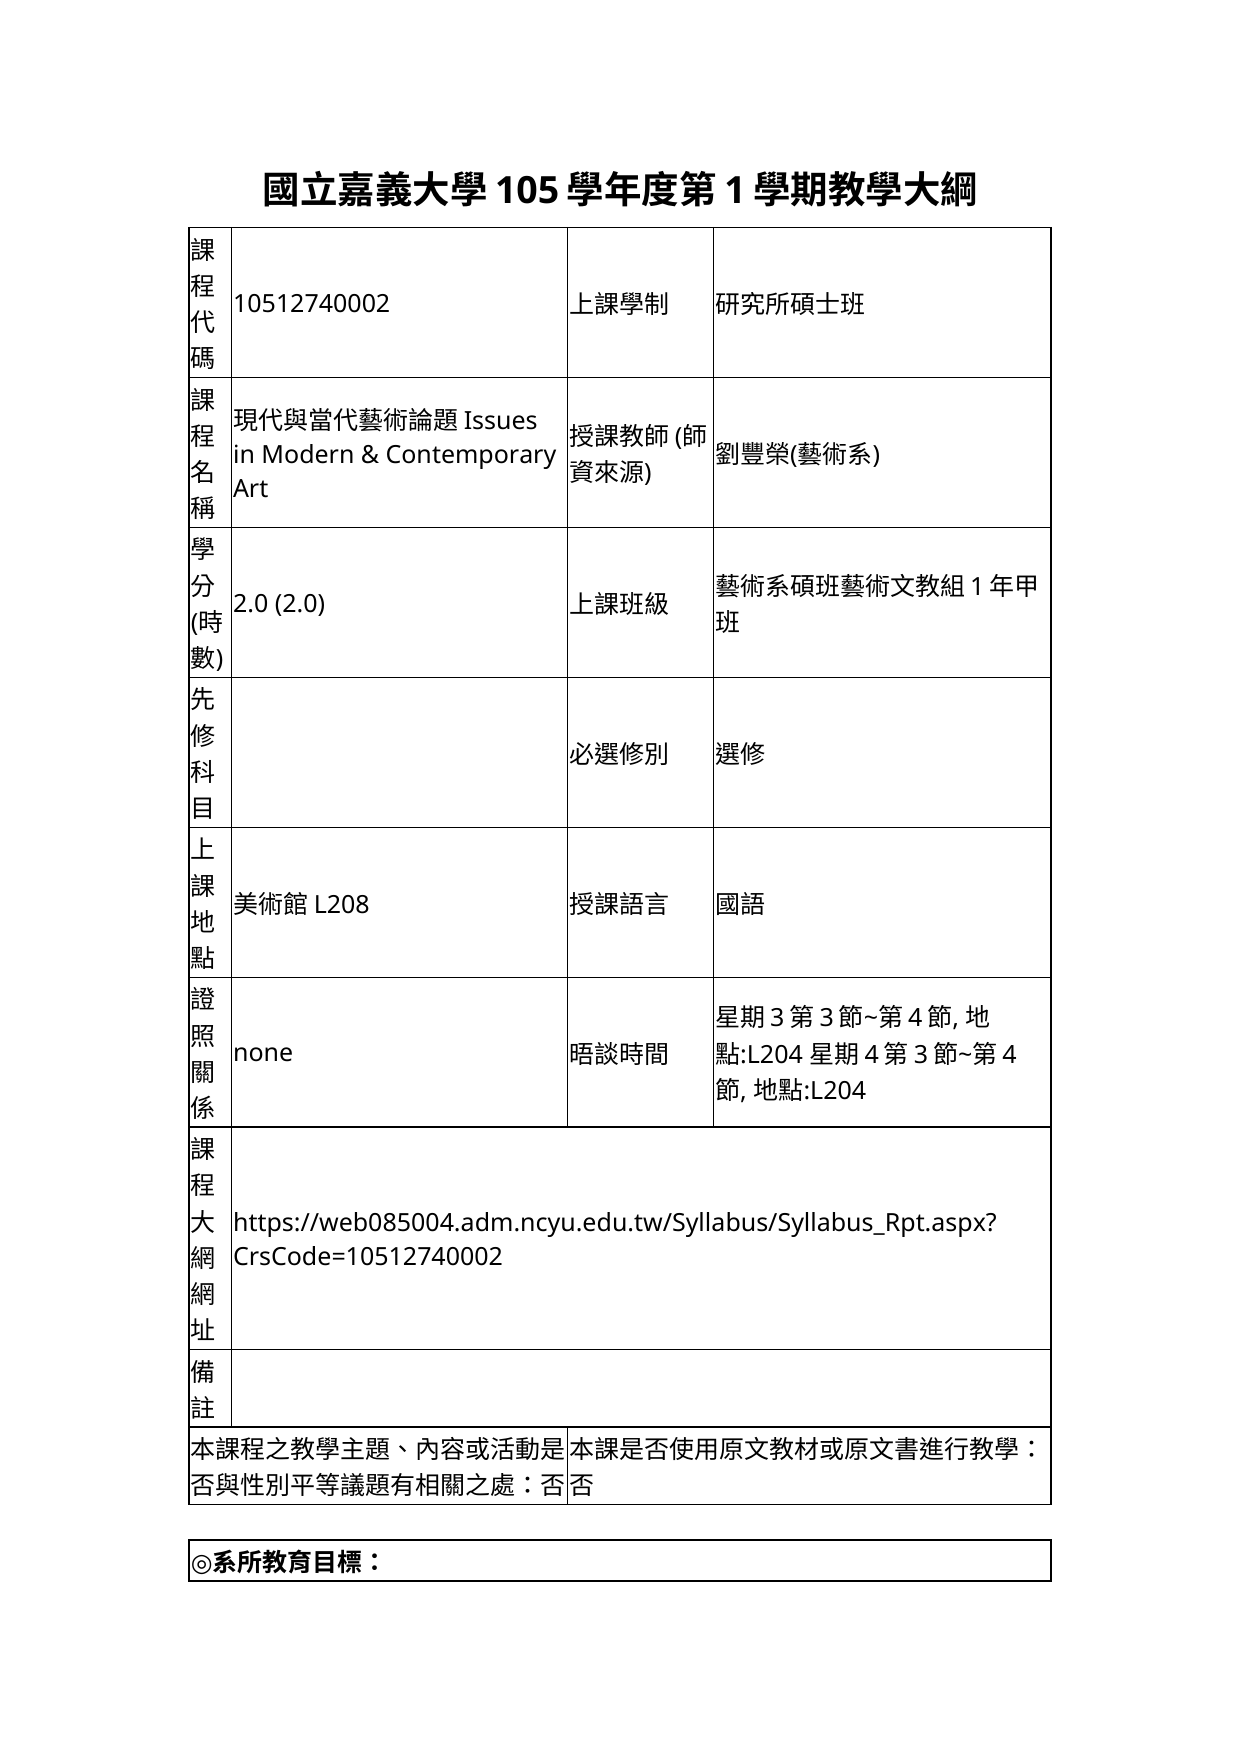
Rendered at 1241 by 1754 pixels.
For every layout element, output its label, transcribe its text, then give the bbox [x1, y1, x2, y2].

table_cell none [232, 978, 567, 1126]
table_cell 授課語言 [568, 828, 713, 976]
table_cell 劉豐榮(藝術系) [714, 378, 1050, 527]
table_cell 美術館 L208 [232, 828, 567, 976]
table_cell 晤談時間 [568, 978, 713, 1126]
table_cell 課程大網網址 [190, 1128, 231, 1349]
table_cell 2.0 (2.0) [232, 528, 567, 677]
table_cell [232, 678, 567, 826]
table_cell 本課是否使用原文教材或原文書進行教學：否 [568, 1428, 1050, 1503]
table_cell 國語 [714, 828, 1050, 976]
table_header 研究所碩士班 [714, 228, 1050, 377]
table_cell 備 註 [190, 1350, 231, 1426]
table_cell 現代與當代藝術論題 Issues in Modern & Contemporary Art [232, 378, 567, 527]
table_header 上課學制 [568, 228, 713, 377]
table_header 課程代碼 [190, 228, 231, 377]
table_cell 上課班級 [568, 528, 713, 677]
table_cell 上課地點 [190, 828, 231, 976]
table_cell https://web085004.adm.ncyu.edu.tw/Syllabus/Syllabus_Rpt.aspx?CrsCode=10512740002 [232, 1128, 1050, 1349]
table_cell 授課教師 (師資來源) [568, 378, 713, 527]
subtitle 國立嘉義大學105學年度第1學期教學大綱 [187, 160, 1053, 215]
table_cell 本課程之教學主題、內容或活動是否與性別平等議題有相關之處：否 [190, 1428, 567, 1503]
table_cell 先修科目 [190, 678, 231, 826]
table_cell 藝術系碩班藝術文教組1年甲班 [714, 528, 1050, 677]
table_cell 學分(時數) [190, 528, 231, 677]
table_cell 星期3第3節~第4節, 地點:L204 星期4第3節~第4節, 地點:L204 [714, 978, 1050, 1126]
table_cell 選修 [714, 678, 1050, 826]
table_cell [232, 1350, 1050, 1426]
table_cell 必選修別 [568, 678, 713, 826]
table_header [188, 225, 1053, 1584]
table_header ◎系所教育目標： [190, 1541, 1050, 1580]
table_cell 課程名稱 [190, 378, 231, 527]
table_cell 證照關係 [190, 978, 231, 1126]
table_header 10512740002 [232, 228, 567, 377]
